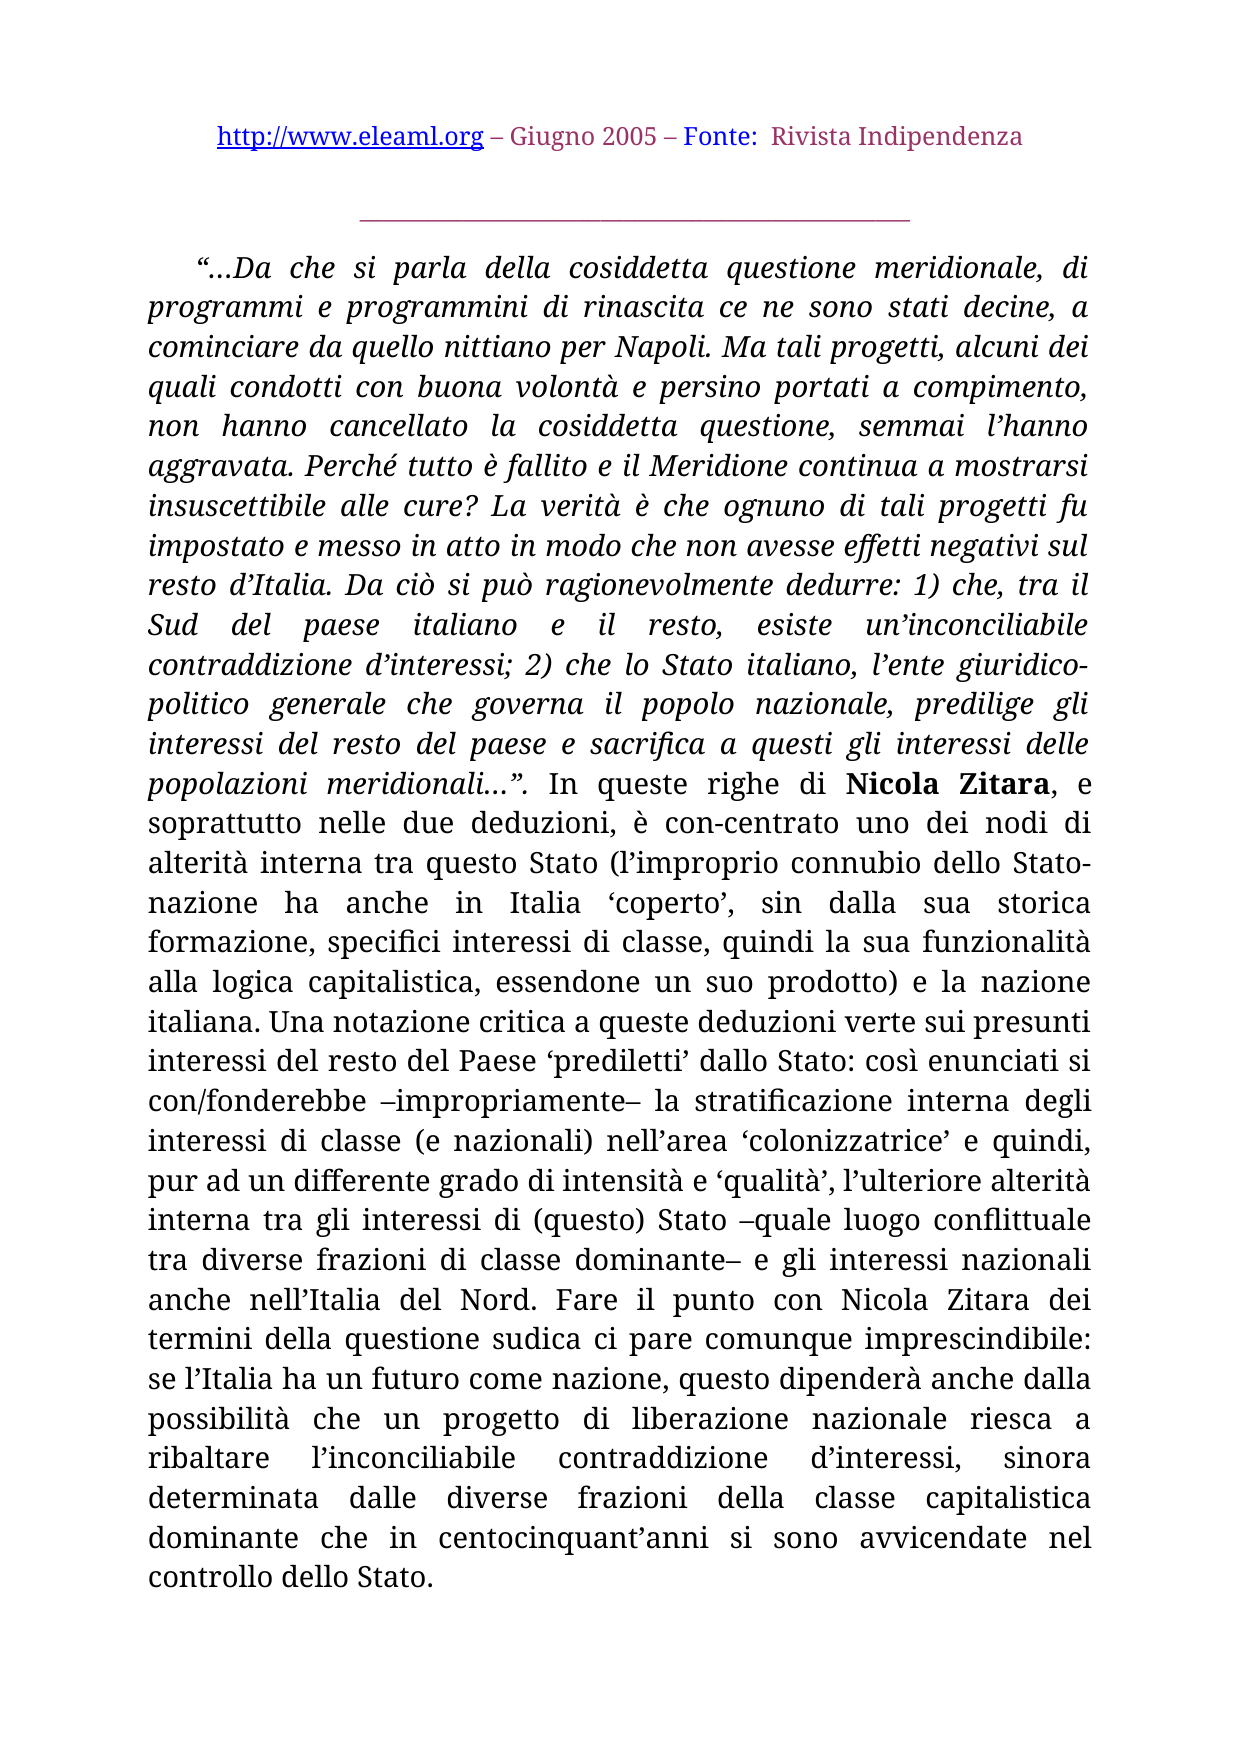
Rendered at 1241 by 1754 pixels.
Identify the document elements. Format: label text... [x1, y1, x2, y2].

text “…Da che si parla della cosiddetta questione meridionale, di programmi e programmini di rinascita ce ne sono stati decine, a cominciare da quello nittiano per Napoli. Ma tali progetti, alcuni dei quali condotti con buona volontà e persino portati a compimento, non hanno cancellato la cosiddetta questione, semmai l’hanno aggravata. Perché tutto è fallito e il Meridione continua a mostrarsi insuscettibile alle cure? La verità è che ognuno di tali progetti fu impostato e messo in atto in modo che non avesse effetti negativi sul resto d’Italia. Da ciò si può ragionevolmente dedurre: 1) che, tra il Sud del paese italiano e il resto, esiste un’inconciliabile contraddizione d’interessi; 2) che lo Stato italiano, l’ente giuridico-politico generale che governa il popolo nazionale, predilige gli interessi del resto del paese e sacrifica a questi gli interessi delle popolazioni meridionali…”. In queste righe di Nicola Zitara, e soprattutto nelle due deduzioni, è con-centrato uno dei nodi di alterità interna tra questo Stato (l’improprio connubio dello Stato-nazione ha anche in Italia ‘coperto’, sin dalla sua storica formazione, specifici interessi di classe, quindi la sua funzionalità alla logica capitalistica, essendone un suo prodotto) e la nazione italiana. Una notazione critica a queste deduzioni verte sui presunti interessi del resto del Paese ‘prediletti’ dallo Stato: così enunciati si con/fonderebbe –impropriamente– la stratificazione interna degli interessi di classe (e nazionali) nell’area ‘colonizzatrice’ e quindi, pur ad un differente grado di intensità e ‘qualità’, l’ulteriore alterità interna tra gli interessi di (questo) Stato –quale luogo conflittuale tra diverse frazioni di classe dominante– e gli interessi nazionali anche nell’Italia del Nord. Fare il punto con Nicola Zitara dei termini della questione sudica ci pare comunque imprescindibile: se l’Italia ha un futuro come nazione, questo dipenderà anche dalla possibilità che un progetto di liberazione nazionale riesca a ribaltare l’inconciliabile contraddizione d’interessi, sinora determinata dalle diverse frazioni della classe capitalistica dominante che in centocinquant’anni si sono avvicendate nel controllo dello Stato. [148, 247, 1093, 1596]
subtitle ________________________________________________ [148, 192, 1093, 226]
